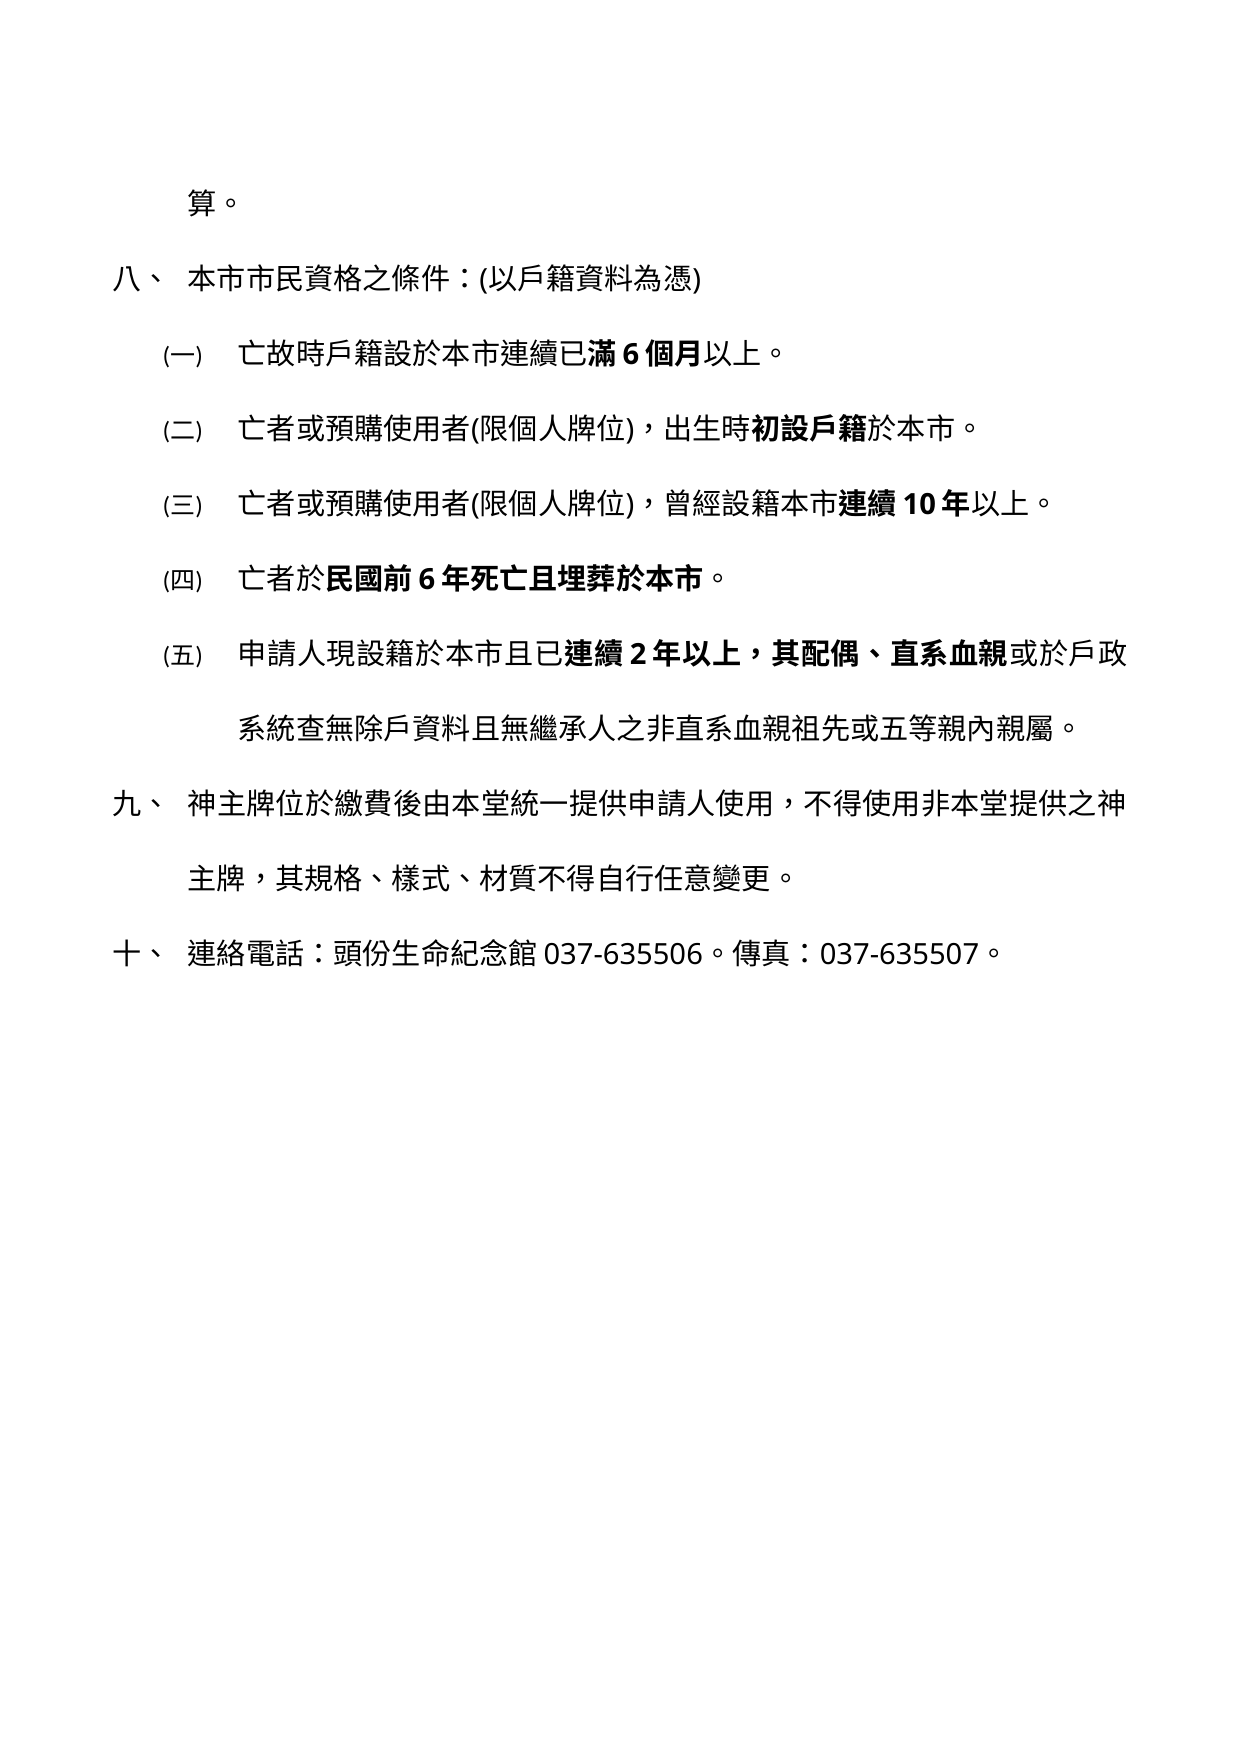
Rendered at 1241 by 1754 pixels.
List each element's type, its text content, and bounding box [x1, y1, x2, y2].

list 亡者或預購使用者(限個人牌位)，曾經設籍本市連續10年以上。 [162, 464, 1128, 539]
list 連絡電話：頭份生命紀念館037-635506。傳真：037-635507。 [112, 914, 1128, 989]
list 亡者或預購使用者(限個人牌位)，出生時初設戶籍於本市。 [162, 389, 1128, 464]
list 符合市民資格者，依上開標準計費；不符合市民資格者，使用費以5倍計算。 [112, 164, 1128, 239]
list 亡者於民國前6年死亡且埋葬於本市。 [162, 539, 1128, 614]
list 本市市民資格之條件：(以戶籍資料為憑) [112, 239, 1128, 314]
list 亡故時戶籍設於本市連續已滿6個月以上。 [162, 314, 1128, 389]
list 申請人現設籍於本市且已連續2年以上，其配偶、直系血親或於戶政系統查無除戶資料且無繼承人之非直系血親祖先或五等親內親屬。 [162, 614, 1128, 764]
list 神主牌位於繳費後由本堂統一提供申請人使用，不得使用非本堂提供之神主牌，其規格、樣式、材質不得自行任意變更。 [112, 764, 1128, 914]
